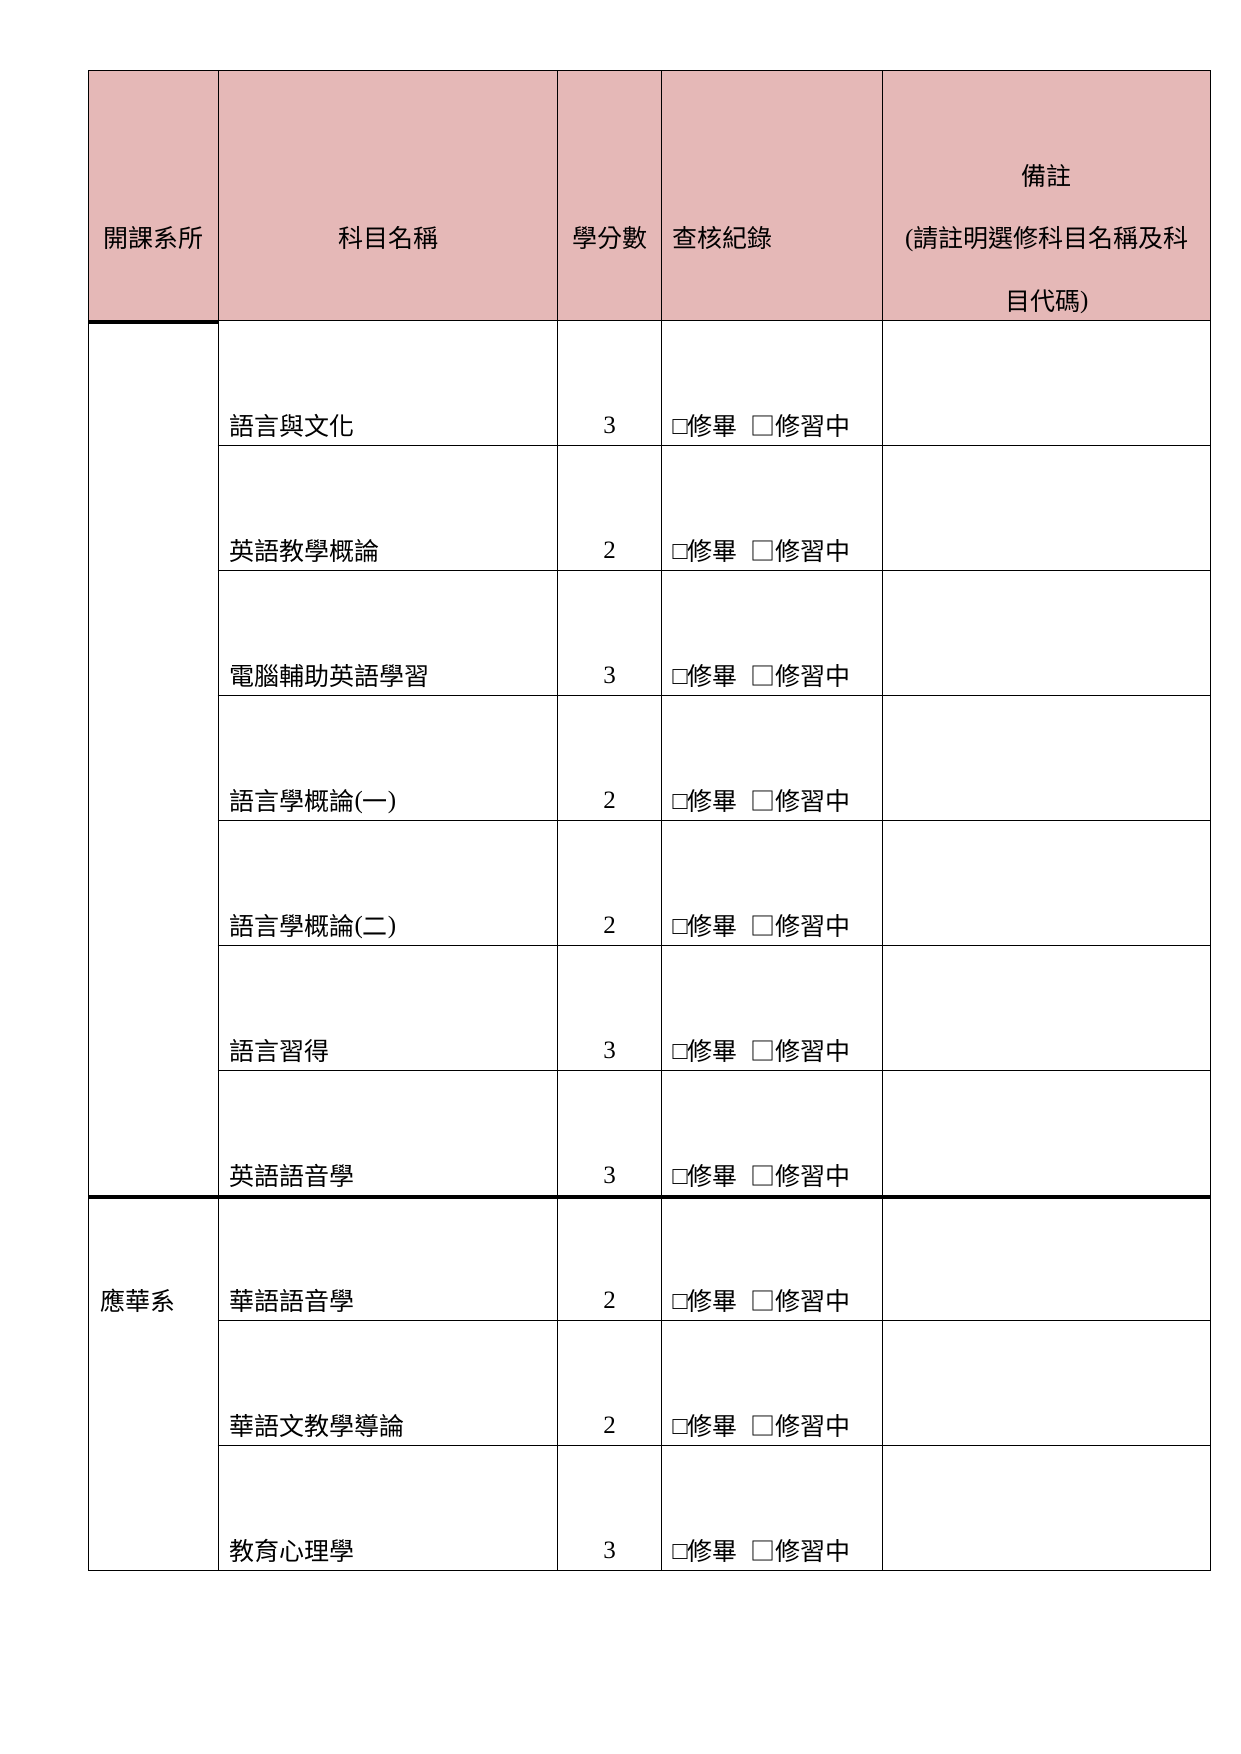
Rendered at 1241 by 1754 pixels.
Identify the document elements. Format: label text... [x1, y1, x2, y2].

table_cell [883, 446, 1210, 570]
table_cell [883, 571, 1210, 695]
table_cell □修畢 □修習中 [662, 321, 882, 445]
table_cell □修畢 □修習中 [662, 571, 882, 695]
table_cell 語言學概論(二) [219, 821, 557, 945]
table_cell [883, 1321, 1210, 1445]
table_cell [883, 1446, 1210, 1570]
table_cell 語言習得 [219, 946, 557, 1070]
table_cell 英語教學概論 [219, 446, 557, 570]
table_header 備註 (請註明選修科目名稱及科目代碼) [883, 71, 1210, 320]
table_cell [883, 1199, 1210, 1320]
table_cell □修畢 □修習中 [662, 696, 882, 820]
table_cell 3 [558, 321, 661, 445]
table_header 學分數 [558, 71, 661, 320]
table_cell [883, 1071, 1210, 1195]
table_cell 華語語音學 [219, 1199, 557, 1320]
table_cell 語言學概論(一) [219, 696, 557, 820]
table_header 查核紀錄 [662, 71, 882, 320]
table_cell □修畢 □修習中 [662, 1199, 882, 1320]
table_cell 3 [558, 571, 661, 695]
table_cell [883, 321, 1210, 445]
table_cell □修畢 □修習中 [662, 946, 882, 1070]
table_header 開課系所 [89, 71, 218, 320]
table_cell 電腦輔助英語學習 [219, 571, 557, 695]
table_header 科目名稱 [219, 71, 557, 320]
table_cell 應華系 [89, 1199, 218, 1570]
table_cell □修畢 □修習中 [662, 821, 882, 945]
table_cell 2 [558, 821, 661, 945]
table_cell [883, 821, 1210, 945]
table_cell 2 [558, 1321, 661, 1445]
table_cell 英語語音學 [219, 1071, 557, 1195]
table_cell 3 [558, 1071, 661, 1195]
table_cell 語言與文化 [219, 321, 557, 445]
table_cell 3 [558, 946, 661, 1070]
table_cell [883, 696, 1210, 820]
table_cell □修畢 □修習中 [662, 1071, 882, 1195]
table_cell 教育心理學 [219, 1446, 557, 1570]
table_cell □修畢 □修習中 [662, 1321, 882, 1445]
table_cell □修畢 □修習中 [662, 1446, 882, 1570]
table_cell 3 [558, 1446, 661, 1570]
table_cell 2 [558, 696, 661, 820]
table_cell 2 [558, 1199, 661, 1320]
table_cell 2 [558, 446, 661, 570]
table_cell [89, 324, 218, 1195]
table_cell [883, 946, 1210, 1070]
table_cell □修畢 □修習中 [662, 446, 882, 570]
table_cell 華語文教學導論 [219, 1321, 557, 1445]
